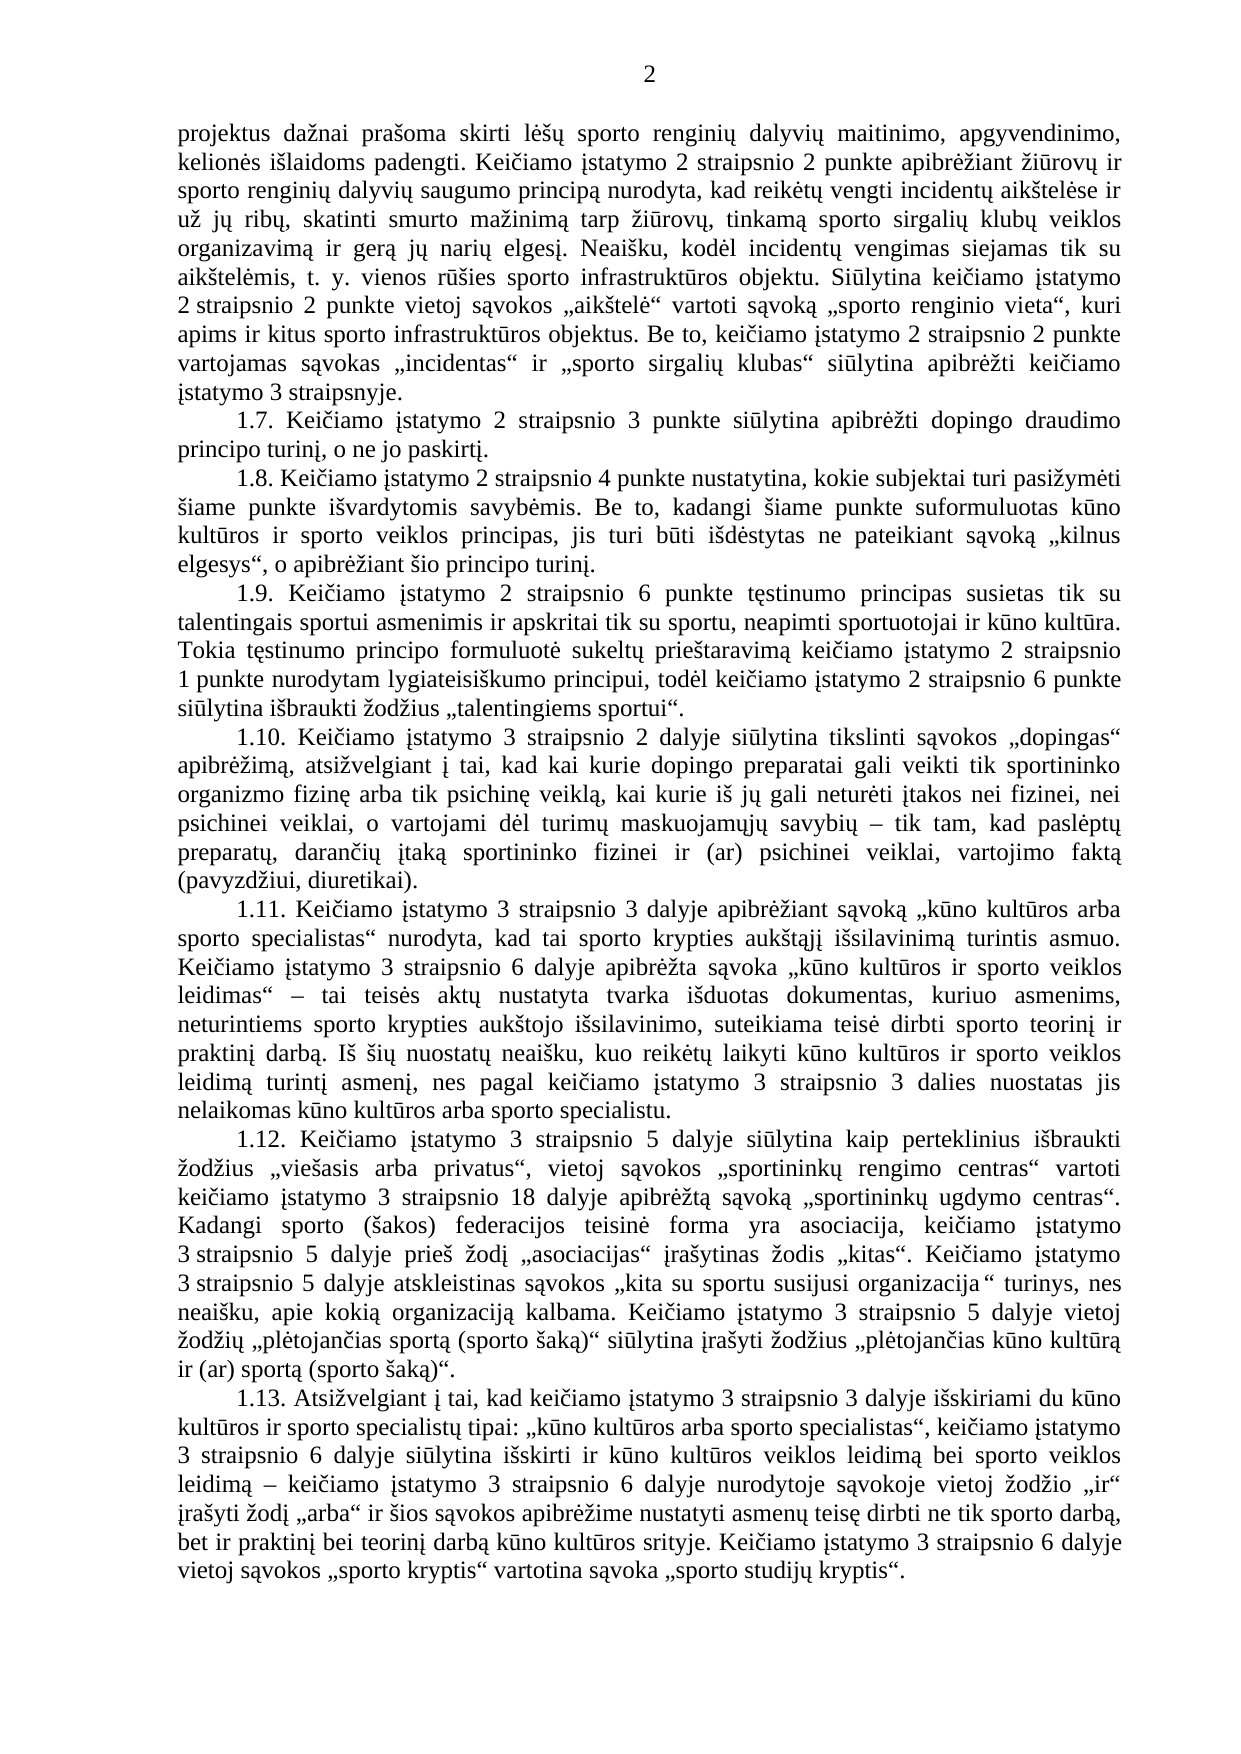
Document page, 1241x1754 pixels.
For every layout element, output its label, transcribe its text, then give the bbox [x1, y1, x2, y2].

text 1.11. Keičiamo įstatymo 3 straipsnio 3 dalyje apibrėžiant sąvoką „kūno kultūros arba sporto specialistas“ nurodyta, kad tai sporto krypties aukštąjį išsilavinimą turintis asmuo. Keičiamo įstatymo 3 straipsnio 6 dalyje apibrėžta sąvoka „kūno kultūros ir sporto veiklos leidimas“ – tai teisės aktų nustatyta tvarka išduotas dokumentas, kuriuo asmenims, neturintiems sporto krypties aukštojo išsilavinimo, suteikiama teisė dirbti sporto teorinį ir praktinį darbą. Iš šių nuostatų neaišku, kuo reikėtų laikyti kūno kultūros ir sporto veiklos leidimą turintį asmenį, nes pagal keičiamo įstatymo 3 straipsnio 3 dalies nuostatas jis nelaikomas kūno kultūros arba sporto specialistu. [177, 894, 1122, 1124]
text 1.9. Keičiamo įstatymo 2 straipsnio 6 punkte tęstinumo principas susietas tik su talentingais sportui asmenimis ir apskritai tik su sportu, neapimti sportuotojai ir kūno kultūra. Tokia tęstinumo principo formuluotė sukeltų prieštaravimą keičiamo įstatymo 2 straipsnio 1 punkte nurodytam lygiateisiškumo principui, todėl keičiamo įstatymo 2 straipsnio 6 punkte siūlytina išbraukti žodžius „talentingiems sportui“. [177, 578, 1122, 722]
text 1.13. Atsižvelgiant į tai, kad keičiamo įstatymo 3 straipsnio 3 dalyje išskiriami du kūno kultūros ir sporto specialistų tipai: „kūno kultūros arba sporto specialistas“, keičiamo įstatymo 3 straipsnio 6 dalyje siūlytina išskirti ir kūno kultūros veiklos leidimą bei sporto veiklos leidimą – keičiamo įstatymo 3 straipsnio 6 dalyje nurodytoje sąvokoje vietoj žodžio „ir“ įrašyti žodį „arba“ ir šios sąvokos apibrėžime nustatyti asmenų teisę dirbti ne tik sporto darbą, bet ir praktinį bei teorinį darbą kūno kultūros srityje. Keičiamo įstatymo 3 straipsnio 6 dalyje vietoj sąvokos „sporto kryptis“ vartotina sąvoka „sporto studijų kryptis“. [177, 1383, 1122, 1584]
text projektus dažnai prašoma skirti lėšų sporto renginių dalyvių maitinimo, apgyvendinimo, kelionės išlaidoms padengti. Keičiamo įstatymo 2 straipsnio 2 punkte apibrėžiant žiūrovų ir sporto renginių dalyvių saugumo principą nurodyta, kad reikėtų vengti incidentų aikštelėse ir už jų ribų, skatinti smurto mažinimą tarp žiūrovų, tinkamą sporto sirgalių klubų veiklos organizavimą ir gerą jų narių elgesį. Neaišku, kodėl incidentų vengimas siejamas tik su aikštelėmis, t. y. vienos rūšies sporto infrastruktūros objektu. Siūlytina keičiamo įstatymo 2 straipsnio 2 punkte vietoj sąvokos „aikštelė“ vartoti sąvoką „sporto renginio vieta“, kuri apims ir kitus sporto infrastruktūros objektus. Be to, keičiamo įstatymo 2 straipsnio 2 punkte vartojamas sąvokas „incidentas“ ir „sporto sirgalių klubas“ siūlytina apibrėžti keičiamo įstatymo 3 straipsnyje. [177, 118, 1122, 406]
text 1.7. Keičiamo įstatymo 2 straipsnio 3 punkte siūlytina apibrėžti dopingo draudimo principo turinį, o ne jo paskirtį. [177, 406, 1122, 463]
text 1.10. Keičiamo įstatymo 3 straipsnio 2 dalyje siūlytina tikslinti sąvokos „dopingas“ apibrėžimą, atsižvelgiant į tai, kad kai kurie dopingo preparatai gali veikti tik sportininko organizmo fizinę arba tik psichinę veiklą, kai kurie iš jų gali neturėti įtakos nei fizinei, nei psichinei veiklai, o vartojami dėl turimų maskuojamųjų savybių – tik tam, kad paslėptų preparatų, darančių įtaką sportininko fizinei ir (ar) psichinei veiklai, vartojimo faktą (pavyzdžiui, diuretikai). [177, 722, 1122, 894]
text 1.12. Keičiamo įstatymo 3 straipsnio 5 dalyje siūlytina kaip perteklinius išbraukti žodžius „viešasis arba privatus“, vietoj sąvokos „sportininkų rengimo centras“ vartoti keičiamo įstatymo 3 straipsnio 18 dalyje apibrėžtą sąvoką „sportininkų ugdymo centras“. Kadangi sporto (šakos) federacijos teisinė forma yra asociacija, keičiamo įstatymo 3 straipsnio 5 dalyje prieš žodį „asociacijas“ įrašytinas žodis „kitas“. Keičiamo įstatymo 3 straipsnio 5 dalyje atskleistinas sąvokos „kita su sportu susijusi organizacija“ turinys, nes neaišku, apie kokią organizaciją kalbama. Keičiamo įstatymo 3 straipsnio 5 dalyje vietoj žodžių „plėtojančias sportą (sporto šaką)“ siūlytina įrašyti žodžius „plėtojančias kūno kultūrą ir (ar) sportą (sporto šaką)“. [177, 1124, 1122, 1383]
text 1.8. Keičiamo įstatymo 2 straipsnio 4 punkte nustatytina, kokie subjektai turi pasižymėti šiame punkte išvardytomis savybėmis. Be to, kadangi šiame punkte suformuluotas kūno kultūros ir sporto veiklos principas, jis turi būti išdėstytas ne pateikiant sąvoką „kilnus elgesys“, o apibrėžiant šio principo turinį. [177, 463, 1122, 578]
